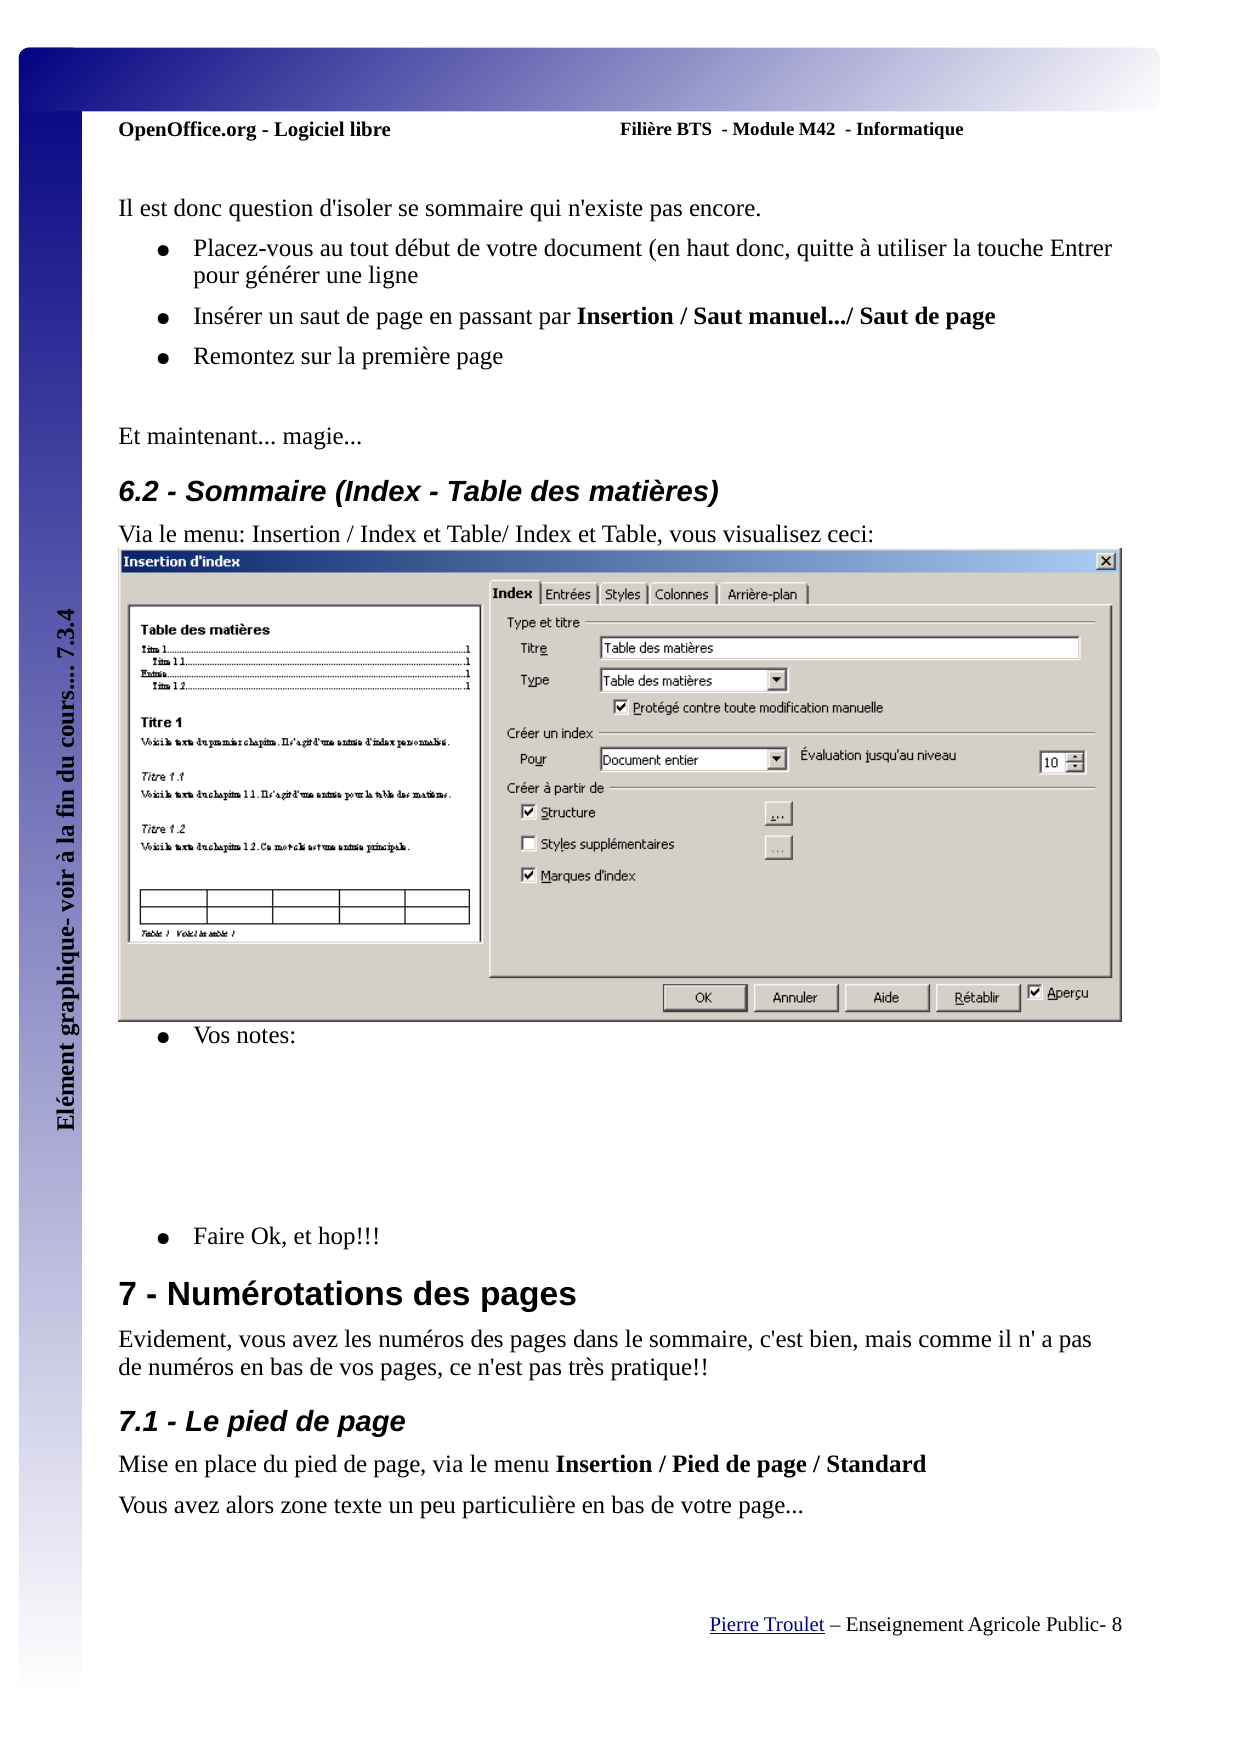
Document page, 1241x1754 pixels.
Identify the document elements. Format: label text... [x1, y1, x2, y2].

subtitle Sommaire (Index - Table des matières) [118, 475, 1122, 508]
list Vos notes: [156, 1022, 1122, 1049]
text Evidement, vous avez les numéros des pages dans le sommaire, c'est bien, mais comme il n' a pas de numéros en bas de vos pages, ce n'est pas très pratique!! [118, 1325, 1122, 1380]
text Il est donc question d'isoler se sommaire qui n'existe pas encore. [118, 194, 1122, 221]
list Insérer un saut de page en passant par Insertion / Saut manuel.../ Saut de page [156, 302, 1122, 329]
text Vous avez alors zone texte un peu particulière en bas de votre page... [118, 1491, 1122, 1518]
list Remontez sur la première page [156, 342, 1122, 370]
list Faire Ok, et hop!!! [156, 1222, 1122, 1250]
picture [118, 548, 1122, 1022]
subtitle Numérotations des pages [118, 1275, 1122, 1312]
subtitle Le pied de page [118, 1405, 1122, 1438]
text Et maintenant... magie... [118, 422, 1122, 450]
text Via le menu: Insertion / Index et Table/ Index et Table, vous visualisez ceci: [118, 520, 1122, 548]
text Mise en place du pied de page, via le menu Insertion / Pied de page / Standard [118, 1451, 1122, 1478]
list Placez-vous au tout début de votre document (en haut donc, quitte à utiliser la touche Entrer pour générer une ligne [156, 234, 1122, 289]
